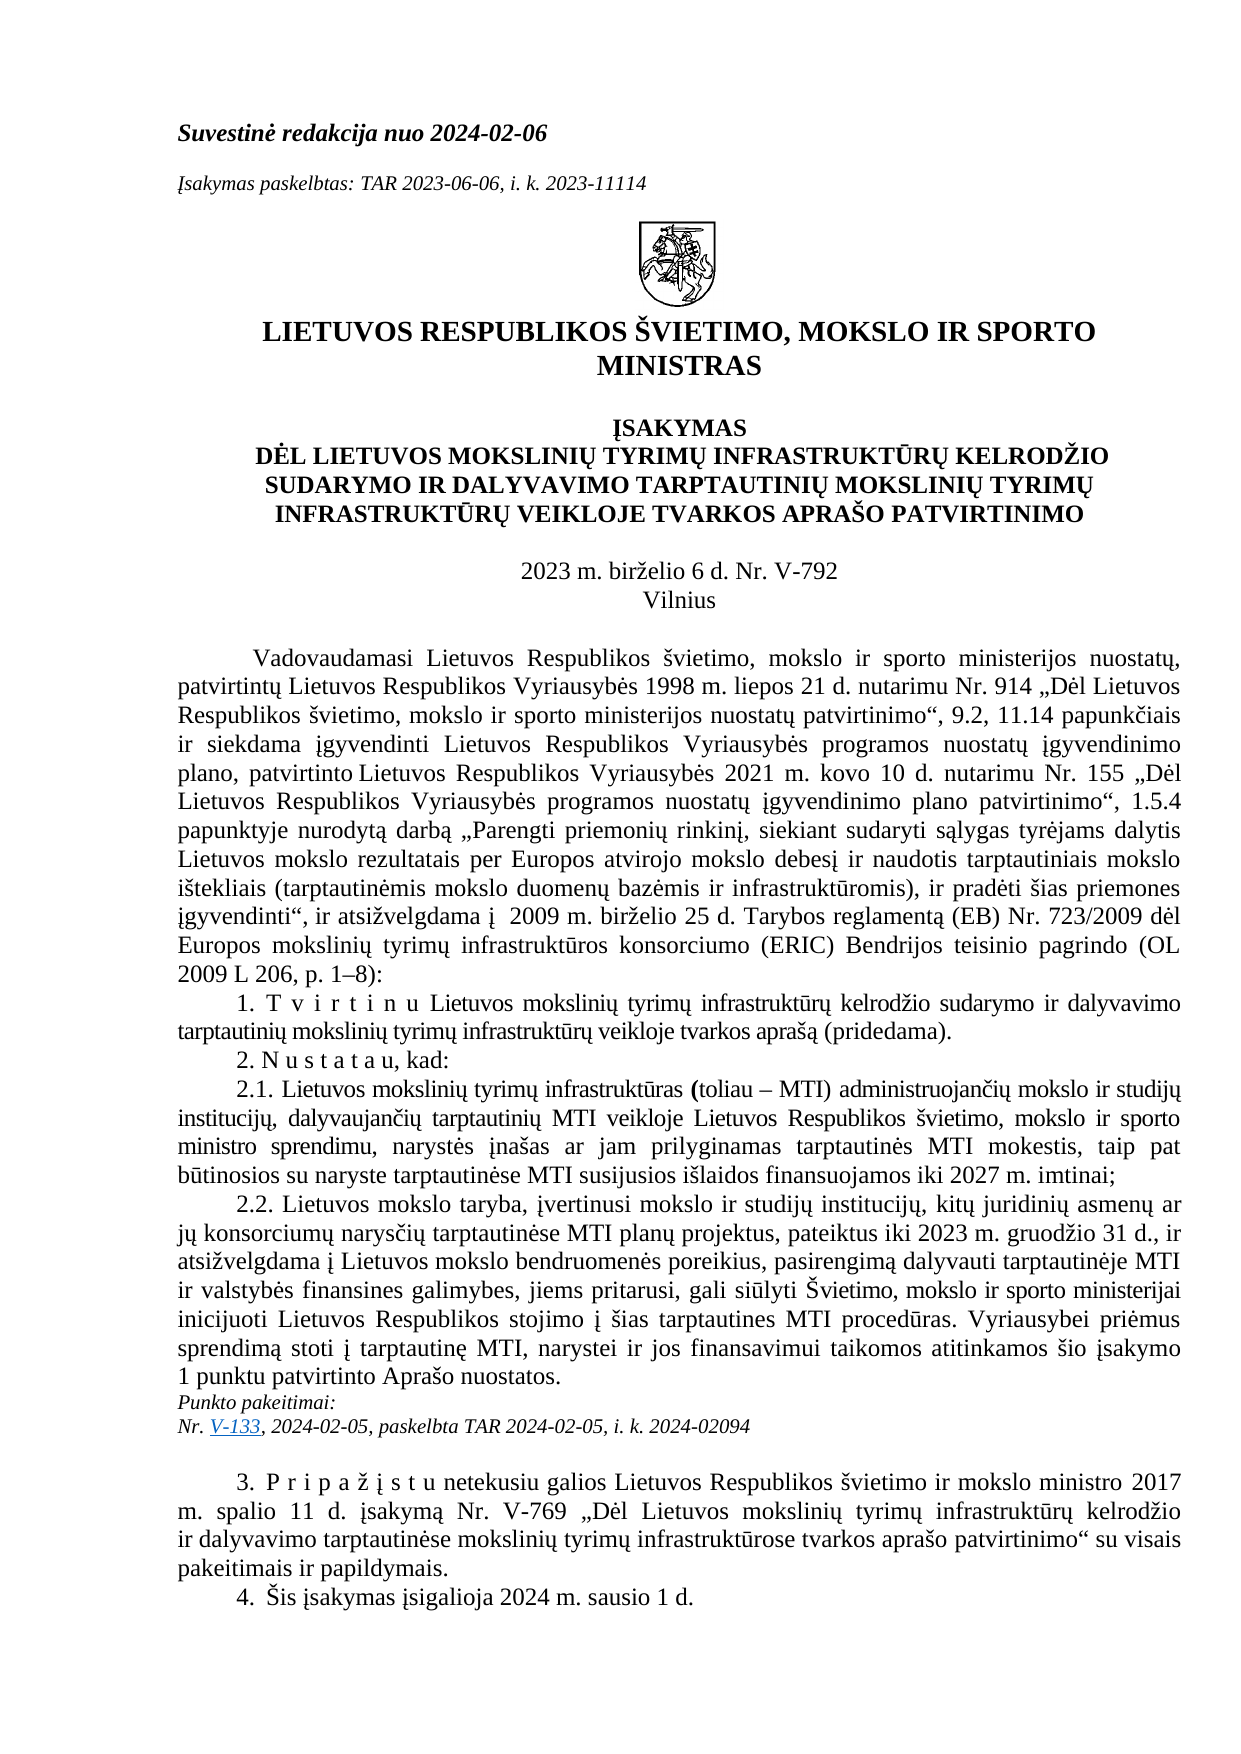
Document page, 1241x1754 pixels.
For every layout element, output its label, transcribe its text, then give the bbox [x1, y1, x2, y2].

text 2.1. Lietuvos mokslinių tyrimų infrastruktūras (toliau – MTI) administruojančių mokslo ir studijų institucijų, dalyvaujančių tarptautinių MTI veikloje Lietuvos Respublikos švietimo, mokslo ir sporto ministro sprendimu, narystės įnašas ar jam prilyginamas tarptautinės MTI mokestis, taip pat būtinosios su naryste tarptautinėse MTI susijusios išlaidos finansuojamos iki 2027 m. imtinai; [177, 1074, 1181, 1189]
text Suvestinė redakcija nuo 2024-02-06 [177, 118, 1181, 147]
text Įsakymas paskelbtas: TAR 2023-06-06, i. k. 2023-11114 [177, 171, 1181, 195]
text 2. N u s t a t a u, kad: [177, 1045, 1181, 1074]
text 2023 m. birželio 6 d. Nr. V-792 [177, 556, 1181, 585]
text 4. Šis įsakymas įsigalioja 2024 m. sausio 1 d. [177, 1582, 1181, 1611]
text Vadovaudamasi Lietuvos Respublikos švietimo, mokslo ir sporto ministerijos nuostatų, patvirtintų Lietuvos Respublikos Vyriausybės 1998 m. liepos 21 d. nutarimu Nr. 914 „Dėl Lietuvos Respublikos švietimo, mokslo ir sporto ministerijos nuostatų patvirtinimo“, 9.2, 11.14 papunkčiais ir siekdama įgyvendinti Lietuvos Respublikos Vyriausybės programos nuostatų įgyvendinimo plano, patvirtinto Lietuvos Respublikos Vyriausybės 2021 m. kovo 10 d. nutarimu Nr. 155 „Dėl Lietuvos Respublikos Vyriausybės programos nuostatų įgyvendinimo plano patvirtinimo“, 1.5.4 papunktyje nurodytą darbą „Parengti priemonių rinkinį, siekiant sudaryti sąlygas tyrėjams dalytis Lietuvos mokslo rezultatais per Europos atvirojo mokslo debesį ir naudotis tarptautiniais mokslo ištekliais (tarptautinėmis mokslo duomenų bazėmis ir infrastruktūromis), ir pradėti šias priemones įgyvendinti“, ir atsižvelgdama į 2009 m. birželio 25 d. Tarybos reglamentą (EB) Nr. 723/2009 dėl Europos mokslinių tyrimų infrastruktūros konsorciumo (ERIC) Bendrijos teisinio pagrindo (OL 2009 L 206, p. 1–8): [177, 643, 1181, 988]
text DĖL LIETUVOS MOKSLINIŲ TYRIMŲ INFRASTRUKTŪRŲ KELRODŽIO SUDARYMO IR DALYVAVIMO TARPTAUTINIŲ MOKSLINIŲ TYRIMŲ INFRASTRUKTŪRŲ VEIKLOJE TVARKOS APRAŠO PATVIRTINIMO [177, 441, 1181, 528]
text ĮSAKYMAS [177, 413, 1181, 441]
text 3. P r i p a ž į s t u netekusiu galios Lietuvos Respublikos švietimo ir mokslo ministro 2017 m. spalio 11 d. įsakymą Nr. V-769 „Dėl Lietuvos mokslinių tyrimų infrastruktūrų kelrodžio ir dalyvavimo tarptautinėse mokslinių tyrimų infrastruktūrose tvarkos aprašo patvirtinimo“ su visais pakeitimais ir papildymais. [177, 1467, 1181, 1582]
text Vilnius [177, 585, 1181, 614]
text 1. T v i r t i n u Lietuvos mokslinių tyrimų infrastruktūrų kelrodžio sudarymo ir dalyvavimo tarptautinių mokslinių tyrimų infrastruktūrų veikloje tvarkos aprašą (pridedama). [177, 988, 1181, 1045]
text Punkto pakeitimai: [177, 1390, 1181, 1414]
text 2.2. Lietuvos mokslo taryba, įvertinusi mokslo ir studijų institucijų, kitų juridinių asmenų ar jų konsorciumų narysčių tarptautinėse MTI planų projektus, pateiktus iki 2023 m. gruodžio 31 d., ir atsižvelgdama į Lietuvos mokslo bendruomenės poreikius, pasirengimą dalyvauti tarptautinėje MTI ir valstybės finansines galimybes, jiems pritarusi, gali siūlyti Švietimo, mokslo ir sporto ministerijai inicijuoti Lietuvos Respublikos stojimo į šias tarptautines MTI procedūras. Vyriausybei priėmus sprendimą stoti į tarptautinę MTI, narystei ir jos finansavimui taikomos atitinkamos šio įsakymo 1 punktu patvirtinto Aprašo nuostatos. [177, 1189, 1181, 1390]
text Nr. V-133, 2024-02-05, paskelbta TAR 2024-02-05, i. k. 2024-02094 [177, 1414, 1181, 1438]
text LIETUVOS RESPUBLIKOS ŠVIETIMO, MOKSLO IR SPORTO MINISTRAS [177, 314, 1181, 382]
